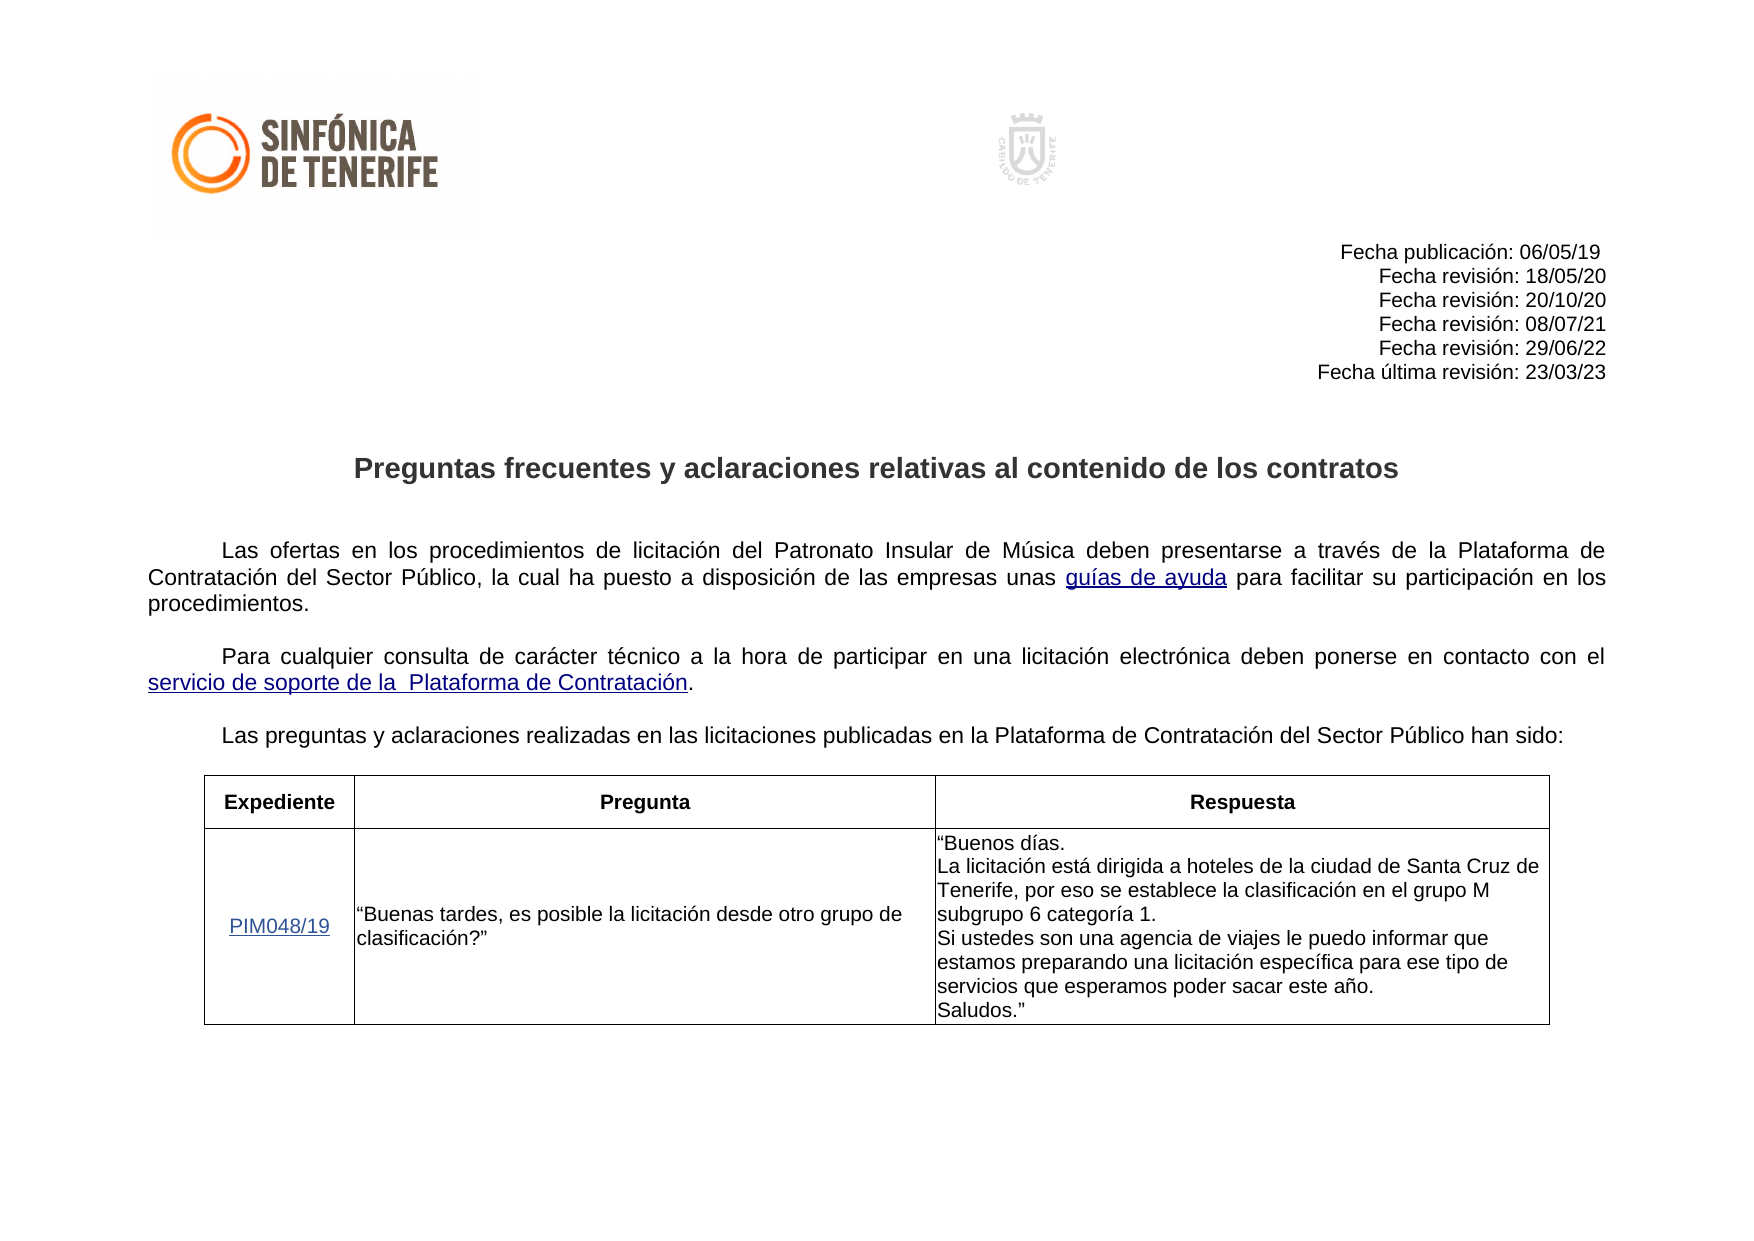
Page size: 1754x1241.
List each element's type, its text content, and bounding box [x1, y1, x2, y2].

text Las ofertas en los procedimientos de licitación del Patronato Insular de Música deben presentarse a través de la Plataforma de Contratación del Sector Público, la cual ha puesto a disposición de las empresas unas guías de ayuda para facilitar su participación en los procedimientos. [148, 537, 1606, 616]
table_header Respuesta [936, 776, 1549, 828]
table_cell “Buenas tardes, es posible la licitación desde otro grupo de clasificación?” [355, 829, 935, 1024]
picture [998, 113, 1056, 185]
table_header Expediente [205, 776, 354, 828]
text Las preguntas y aclaraciones realizadas en las licitaciones publicadas en la Plataforma de Contratación del Sector Público han sido: [148, 722, 1606, 748]
text Para cualquier consulta de carácter técnico a la hora de participar en una licitación electrónica deben ponerse en contacto con el servicio de soporte de la Plataforma de Contratación. [148, 643, 1606, 695]
table_header Pregunta [355, 776, 935, 828]
table_cell “Buenos días. La licitación está dirigida a hoteles de la ciudad de Santa Cruz de Tenerife, por eso se establece la clasificación en el grupo M subgrupo 6 categoría 1. Si ustedes son una agencia de viajes le puedo informar que estamos preparando una licitación específica para ese tipo de servicios que esperamos poder sacar este año. Saludos.” [936, 829, 1549, 1024]
picture [147, 73, 481, 241]
text Preguntas frecuentes y aclaraciones relativas al contenido de los contratos [148, 451, 1606, 484]
table_cell PIM048/19 [205, 829, 354, 1024]
